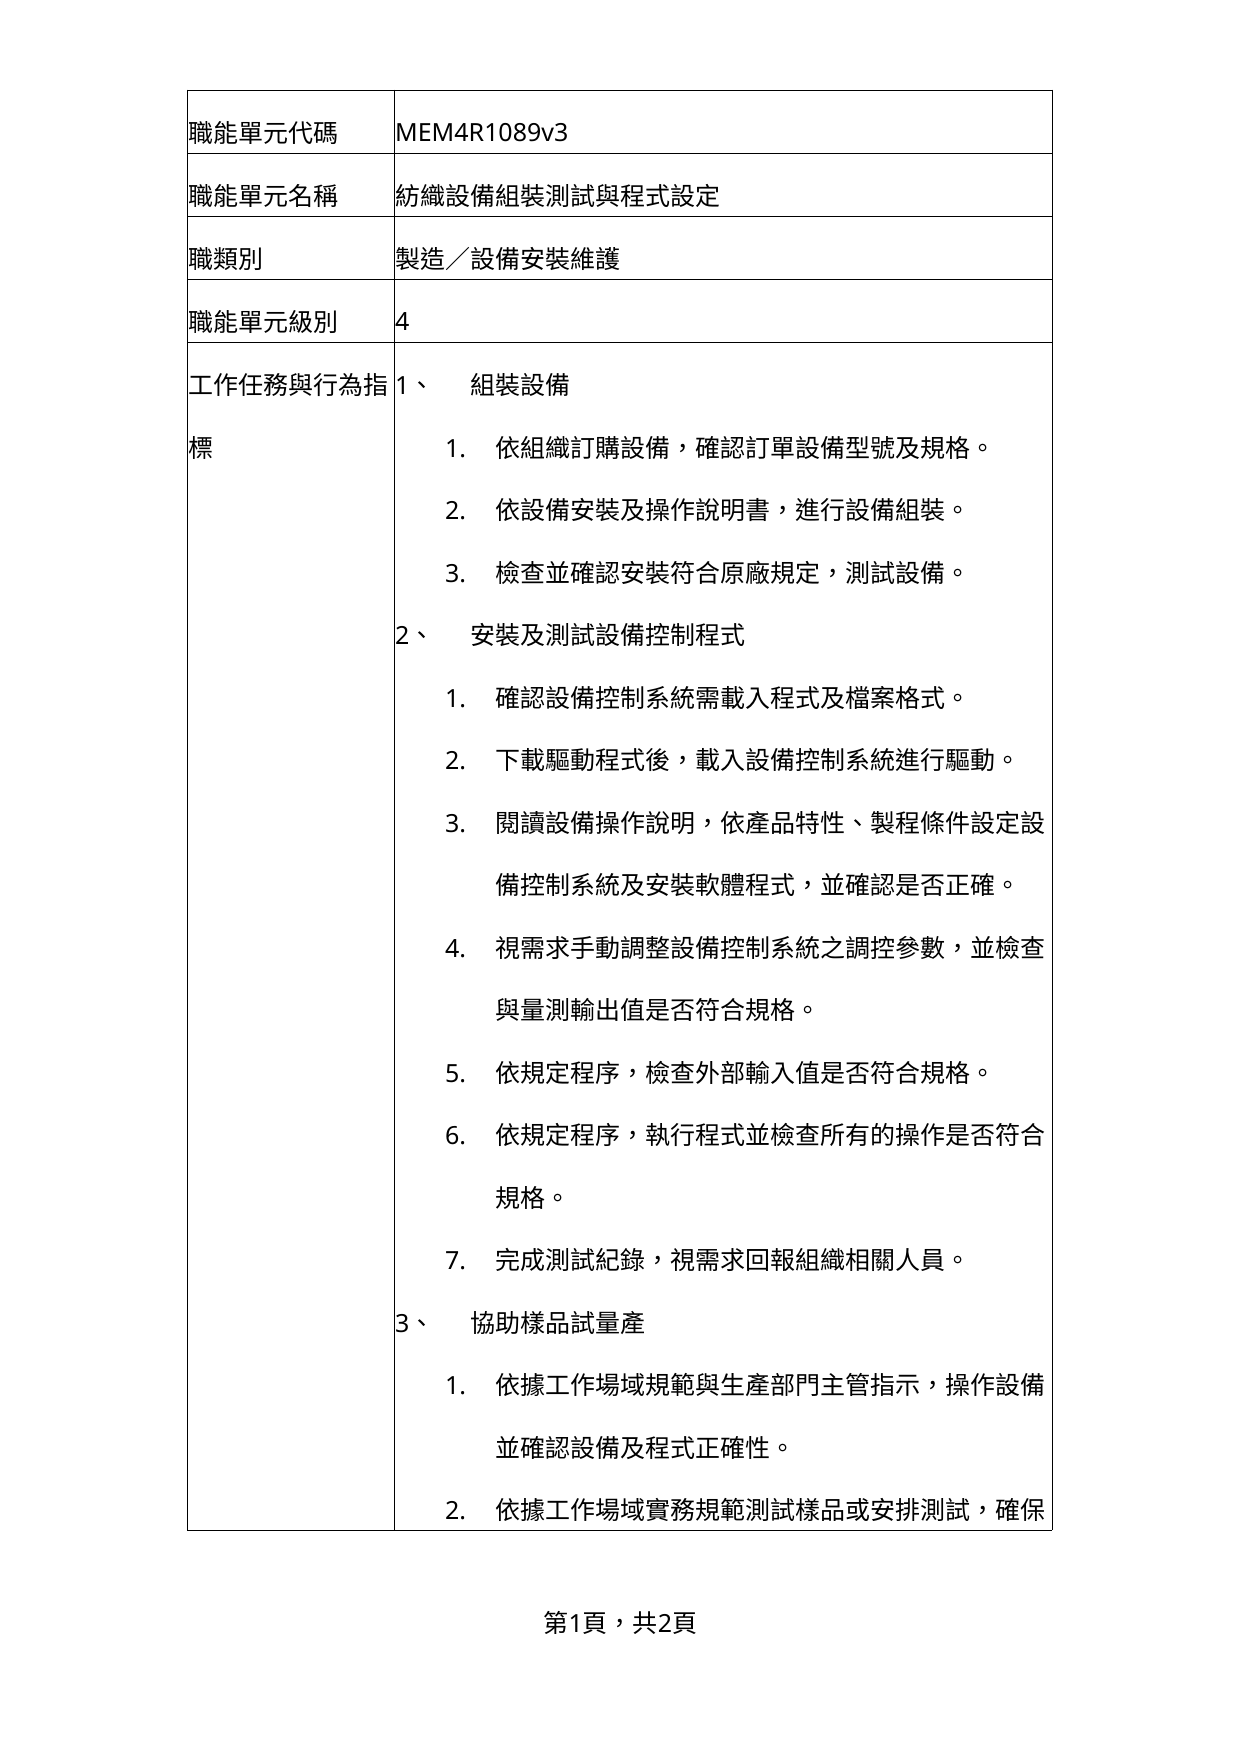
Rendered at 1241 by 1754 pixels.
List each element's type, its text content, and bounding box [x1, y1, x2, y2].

table_cell 紡織設備組裝測試與程式設定 [395, 154, 1052, 216]
table_cell 工作任務與行為指標 [188, 343, 394, 1529]
table_cell 製造／設備安裝維護 [395, 217, 1052, 278]
table_cell 職類別 [188, 217, 394, 278]
table_cell 4 [395, 280, 1052, 342]
table_cell 組裝設備 依組織訂購設備，確認訂單設備型號及規格。 依設備安裝及操作說明書，進行設備組裝。 檢查並確認安裝符合原廠規定，測試設備。 安裝及測試設備控制程式 確認設備控制系統需載入程式及檔案格式。 下載驅動程式後，載入設備控制系統進行驅動。 閱讀設備操作說明，依產品特性、製程條件設定設備控制系統及安裝軟體程式，並確認是否正確。 視需求手動調整設備控制系統之調控參數，並檢查與量測輸出值是否符合規格。 依規定程序，檢查外部輸入值是否符合規格。 依規定程序，執行程式並檢查所有的操作是否符合規格。 完成測試紀錄，視需求回報組織相關人員。 協助樣品試量產 依據工作場域規範與生產部門主管指示，操作設備並確認設備及程式正確性。 依據工作場域實務規範測試樣品或安排測試，確保符合所需的品質標準。 調校設備 解讀測試結果並判定調整設備需求。 依據產品及設備規格評估調校項目。 依據工作場域規範，將調校後設備狀況告知相關人員。 [395, 343, 1052, 1529]
table_header 職能單元代碼 [188, 91, 394, 152]
table_header MEM4R1089v3 [395, 91, 1052, 152]
table_cell 職能單元名稱 [188, 154, 394, 216]
table_cell 職能單元級別 [188, 280, 394, 342]
